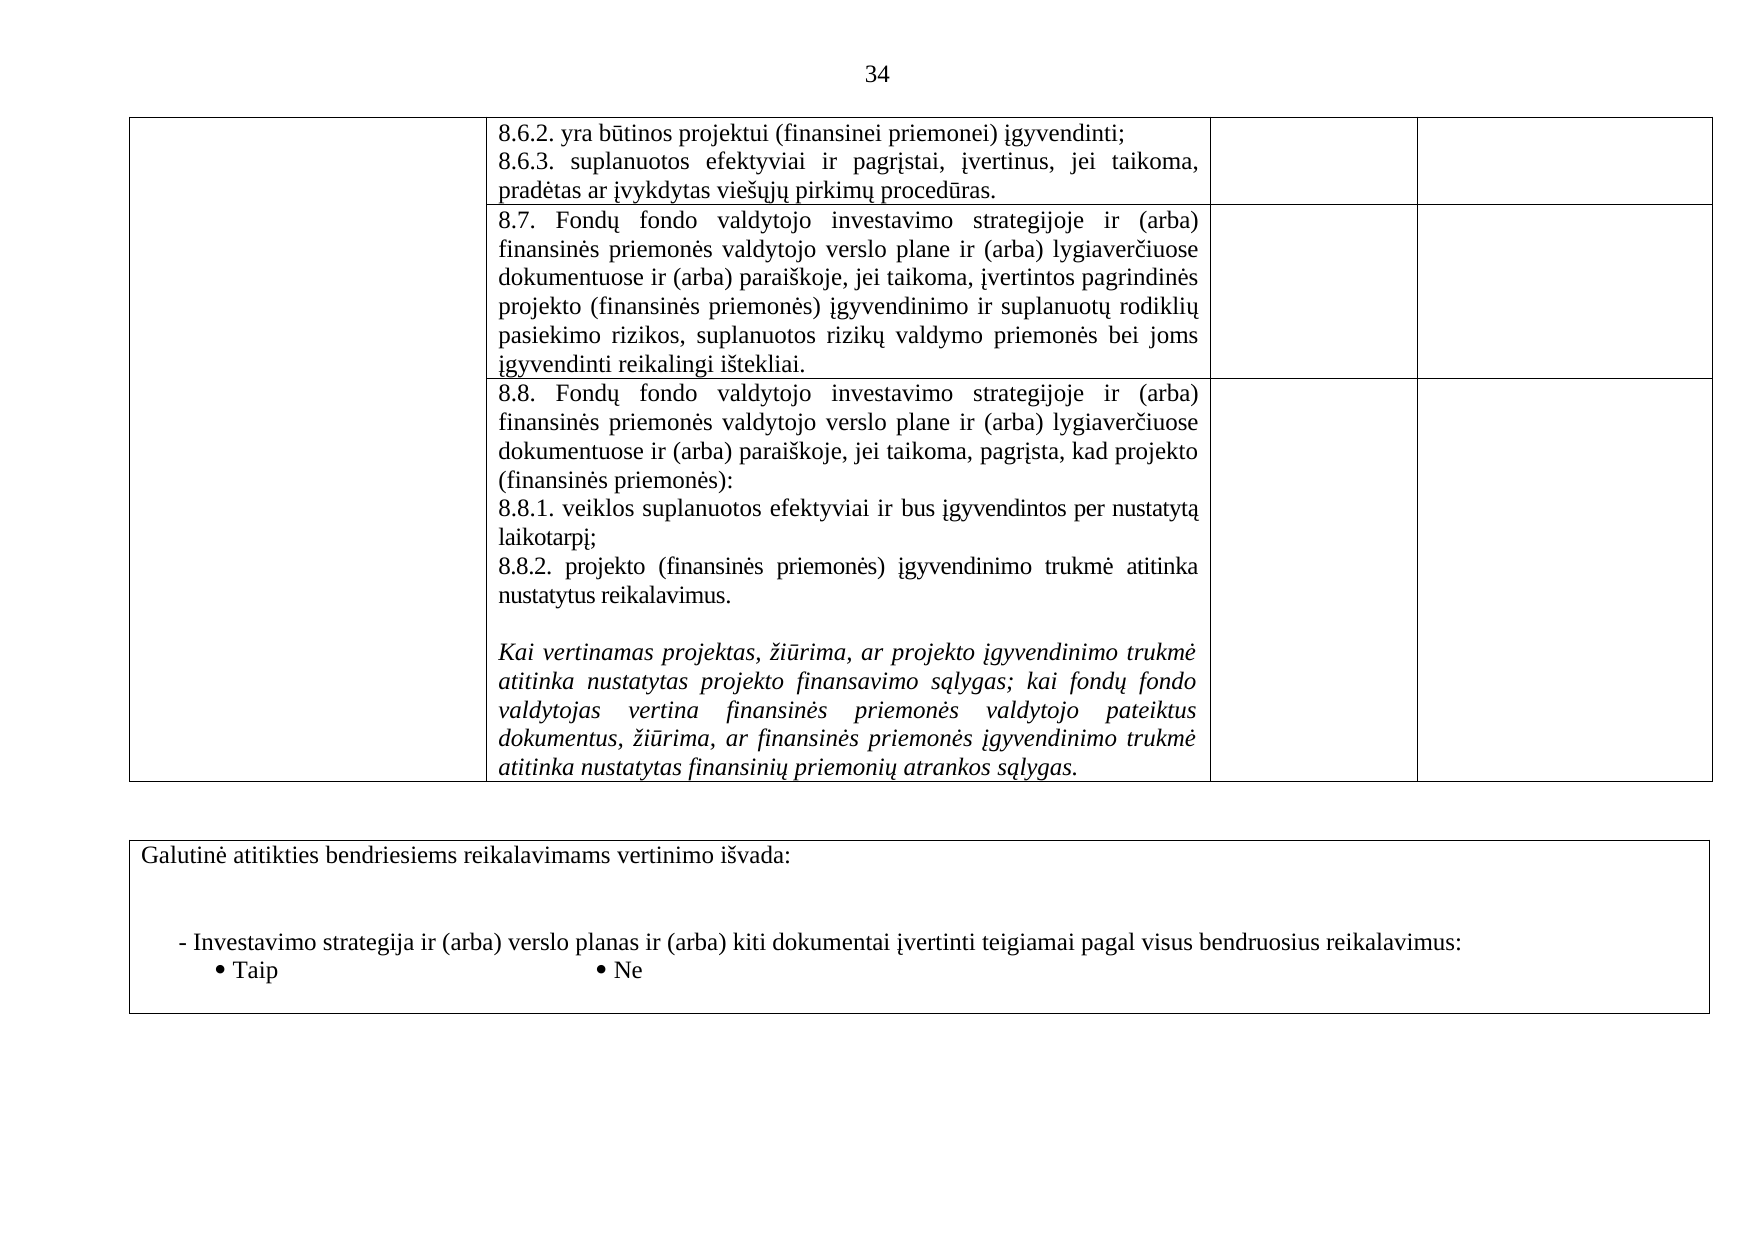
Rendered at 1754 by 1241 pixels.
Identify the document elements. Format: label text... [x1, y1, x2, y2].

table_cell [1211, 379, 1417, 781]
table_header Galutinė atitikties bendriesiems reikalavimams vertinimo išvada: - Investavimo strategija ir (arba) verslo planas ir (arba) kiti dokumentai įvertinti teigiamai pagal visus bendruosius reikalavimus:  Taip  Ne [130, 841, 1709, 1013]
table_cell [1211, 205, 1417, 377]
table_cell [1418, 118, 1712, 204]
table_cell 8.7. Fondų fondo valdytojo investavimo strategijoje ir (arba) finansinės priemonės valdytojo verslo plane ir (arba) lygiaverčiuose dokumentuose ir (arba) paraiškoje, jei taikoma, įvertintos pagrindinės projekto (finansinės priemonės) įgyvendinimo ir suplanuotų rodiklių pasiekimo rizikos, suplanuotos rizikų valdymo priemonės bei joms įgyvendinti reikalingi ištekliai. [487, 205, 1210, 377]
table_cell [1211, 118, 1417, 204]
table_cell [1418, 205, 1712, 377]
table_cell 8.6.2. yra būtinos projektui (finansinei priemonei) įgyvendinti; 8.6.3. suplanuotos efektyviai ir pagrįstai, įvertinus, jei taikoma, pradėtas ar įvykdytas viešųjų pirkimų procedūras. [487, 118, 1210, 204]
table_cell 8.8. Fondų fondo valdytojo investavimo strategijoje ir (arba) finansinės priemonės valdytojo verslo plane ir (arba) lygiaverčiuose dokumentuose ir (arba) paraiškoje, jei taikoma, pagrįsta, kad projekto (finansinės priemonės): 8.8.1. veiklos suplanuotos efektyviai ir bus įgyvendintos per nustatytą laikotarpį; 8.8.2. projekto (finansinės priemonės) įgyvendinimo trukmė atitinka nustatytus reikalavimus. Kai vertinamas projektas, žiūrima, ar projekto įgyvendinimo trukmė atitinka nustatytas projekto finansavimo sąlygas; kai fondų fondo valdytojas vertina finansinės priemonės valdytojo pateiktus dokumentus, žiūrima, ar finansinės priemonės įgyvendinimo trukmė atitinka nustatytas finansinių priemonių atrankos sąlygas. [487, 379, 1210, 781]
table_cell [130, 118, 486, 781]
table_cell [1418, 379, 1712, 781]
